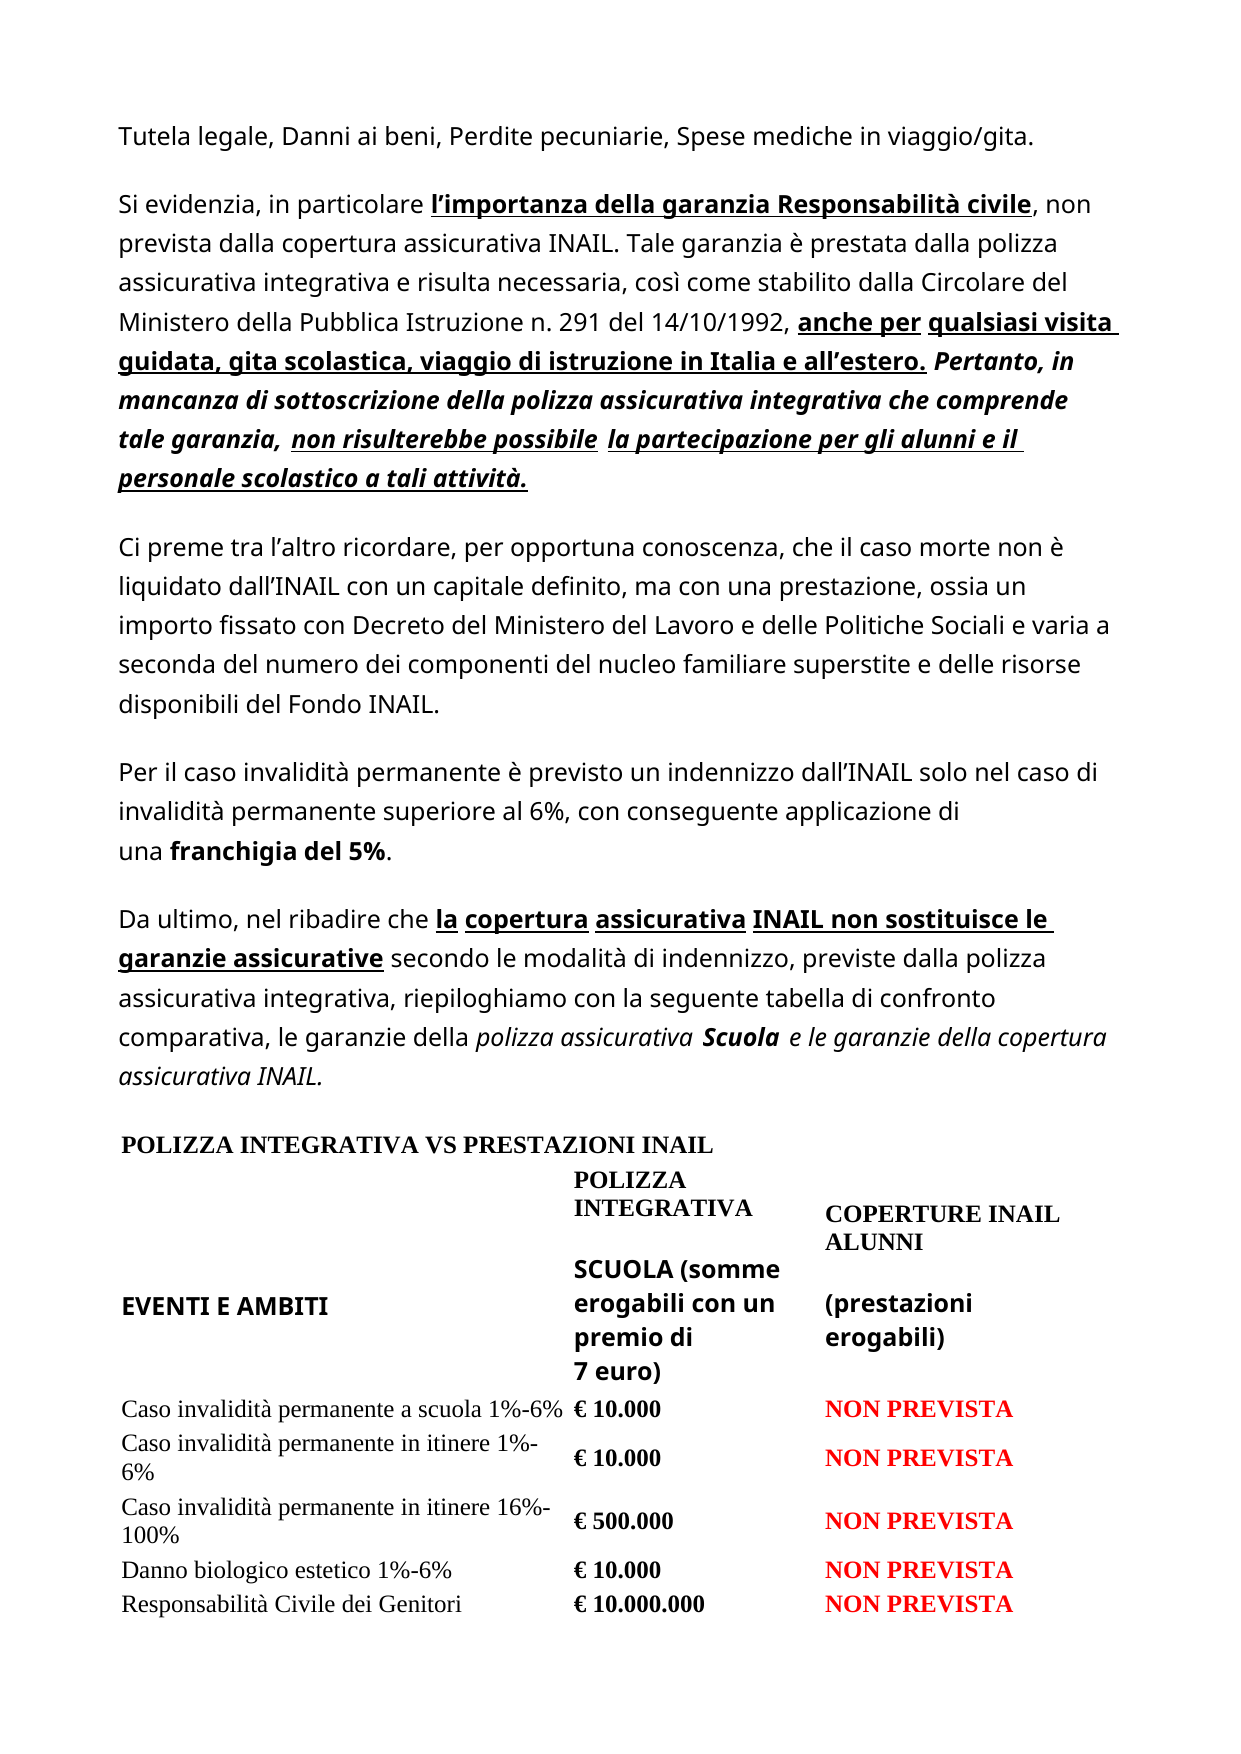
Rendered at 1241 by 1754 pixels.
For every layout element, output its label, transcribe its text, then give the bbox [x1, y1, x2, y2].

table_cell EVENTI E AMBITI [118, 1162, 571, 1391]
table_cell POLIZZA INTEGRATIVA SCUOLA (somme erogabili con un premio di 7 euro) [571, 1162, 822, 1391]
table_cell € 10.000 [571, 1391, 822, 1425]
table_cell Danno biologico estetico 1%-6% [118, 1552, 571, 1587]
table_cell COPERTURE INAIL ALUNNI (prestazioni erogabili) [822, 1162, 1076, 1391]
text Si evidenzia, in particolare l’importanza della garanzia Responsabilità civile, non prevista dalla copertura assicurativa INAIL. Tale garanzia è prestata dalla polizza assicurativa integrativa e risulta necessaria, così come stabilito dalla Circolare del Ministero della Pubblica Istruzione n. 291 del 14/10/1992, anche per qualsiasi visita guidata, gita scolastica, viaggio di istruzione in Italia e all’estero. Pertanto, in mancanza di sottoscrizione della polizza assicurativa integrativa che comprende tale garanzia, non risulterebbe possibile la partecipazione per gli alunni e il personale scolastico a tali attività. [118, 187, 1122, 495]
text Da ultimo, nel ribadire che la copertura assicurativa INAIL non sostituisce le garanzie assicurative secondo le modalità di indennizzo, previste dalla polizza assicurativa integrativa, riepiloghiamo con la seguente tabella di confronto comparativa, le garanzie della polizza assicurativa Scuola e le garanzie della copertura assicurativa INAIL. [118, 902, 1122, 1093]
table_cell € 10.000.000 [571, 1587, 822, 1621]
table_cell NON PREVISTA [822, 1587, 1076, 1621]
table_cell € 500.000 [571, 1489, 822, 1552]
table_cell Caso invalidità permanente in itinere 16%-100% [118, 1489, 571, 1552]
table_cell € 10.000 [571, 1425, 822, 1489]
table_cell NON PREVISTA [822, 1552, 1076, 1587]
table_cell Caso invalidità permanente in itinere 1%-6% [118, 1425, 571, 1489]
table_cell € 10.000 [571, 1552, 822, 1587]
table_cell Responsabilità Civile dei Genitori [118, 1587, 571, 1621]
table_cell Caso invalidità permanente a scuola 1%-6% [118, 1391, 571, 1425]
table_cell NON PREVISTA [822, 1425, 1076, 1489]
table_header POLIZZA INTEGRATIVA VS PRESTAZIONI INAIL [118, 1127, 1076, 1162]
table_cell NON PREVISTA [822, 1391, 1076, 1425]
text Ci preme tra l’altro ricordare, per opportuna conoscenza, che il caso morte non è liquidato dall’INAIL con un capitale definito, ma con una prestazione, ossia un importo fissato con Decreto del Ministero del Lavoro e delle Politiche Sociali e varia a seconda del numero dei componenti del nucleo familiare superstite e delle risorse disponibili del Fondo INAIL. [118, 529, 1122, 720]
table_cell NON PREVISTA [822, 1489, 1076, 1552]
text Tutela legale, Danni ai beni, Perdite pecuniarie, Spese mediche in viaggio/gita. [118, 118, 1122, 152]
text Per il caso invalidità permanente è previsto un indennizzo dall’INAIL solo nel caso di invalidità permanente superiore al 6%, con conseguente applicazione di una franchigia del 5%. [118, 755, 1122, 867]
